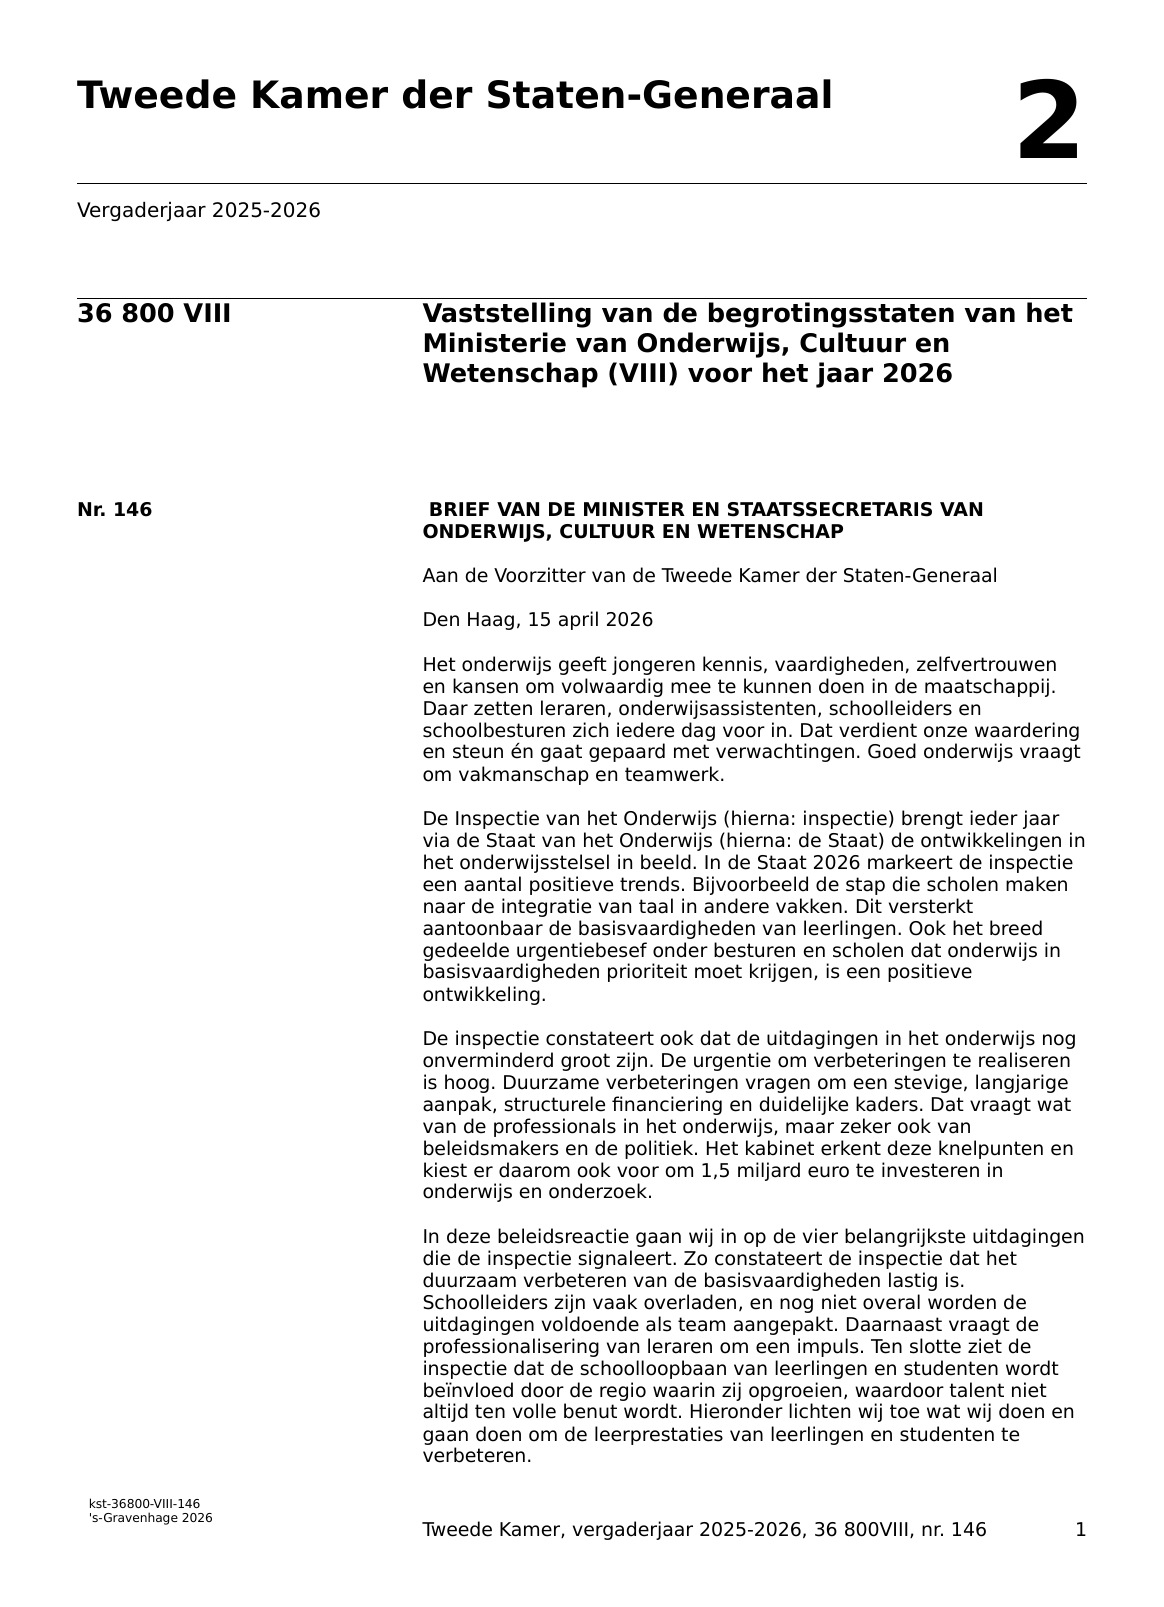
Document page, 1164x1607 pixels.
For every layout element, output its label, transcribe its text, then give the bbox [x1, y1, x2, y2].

subtitle Nr. 146 BRIEF VAN DE MINISTER EN STAATSSECRETARIS VAN ONDERWIJS, CULTUUR EN WETENSCHAP [77, 499, 1087, 543]
table_header 2 [886, 59, 1087, 183]
table_cell Vergaderjaar 2025-2026 [77, 184, 1087, 298]
text kst-36800-VIII-146 [88, 1497, 323, 1511]
text De inspectie constateert ook dat de uitdagingen in het onderwijs nog onverminderd groot zijn. De urgentie om verbeteringen te realiseren is hoog. Duurzame verbeteringen vragen om een stevige, langjarige aanpak, structurele financiering en duidelijke kaders. Dat vraagt wat van de professionals in het onderwijs, maar zeker ook van beleidsmakers en de politiek. Het kabinet erkent deze knelpunten en kiest er daarom ook voor om 1,5 miljard euro te investeren in onderwijs en onderzoek. [422, 1028, 1087, 1203]
subtitle 36 800 VIII Vaststelling van de begrotingsstaten van het Ministerie van Onderwijs, Cultuur en Wetenschap (VIII) voor het jaar 2026 [77, 299, 1087, 388]
text 's-Gravenhage 2026 [88, 1511, 323, 1525]
text Den Haag, 15 april 2026 [422, 609, 1087, 631]
text Aan de Voorzitter van de Tweede Kamer der Staten-Generaal [422, 565, 1087, 587]
table_header Tweede Kamer der Staten-Generaal [77, 59, 886, 183]
text In deze beleidsreactie gaan wij in op de vier belangrijkste uitdagingen die de inspectie signaleert. Zo constateert de inspectie dat het duurzaam verbeteren van de basisvaardigheden lastig is. Schoolleiders zijn vaak overladen, en nog niet overal worden de uitdagingen voldoende als team aangepakt. Daarnaast vraagt de professionalisering van leraren om een impuls. Ten slotte ziet de inspectie dat de schoolloopbaan van leerlingen en studenten wordt beïnvloed door de regio waarin zij opgroeien, waardoor talent niet altijd ten volle benut wordt. Hieronder lichten wij toe wat wij doen en gaan doen om de leerprestaties van leerlingen en studenten te verbeteren. [422, 1226, 1087, 1467]
text De Inspectie van het Onderwijs (hierna: inspectie) brengt ieder jaar via de Staat van het Onderwijs (hierna: de Staat) de ontwikkelingen in het onderwijsstelsel in beeld. In de Staat 2026 markeert de inspectie een aantal positieve trends. Bijvoorbeeld de stap die scholen maken naar de integratie van taal in andere vakken. Dit versterkt aantoonbaar de basisvaardigheden van leerlingen. Ook het breed gedeelde urgentiebesef onder besturen en scholen dat onderwijs in basisvaardigheden prioriteit moet krijgen, is een positieve ontwikkeling. [422, 808, 1087, 1005]
text Het onderwijs geeft jongeren kennis, vaardigheden, zelfvertrouwen en kansen om volwaardig mee te kunnen doen in de maatschappij. Daar zetten leraren, onderwijsassistenten, schoolleiders en schoolbesturen zich iedere dag voor in. Dat verdient onze waardering en steun én gaat gepaard met verwachtingen. Goed onderwijs vraagt om vakmanschap en teamwerk. [422, 653, 1087, 785]
